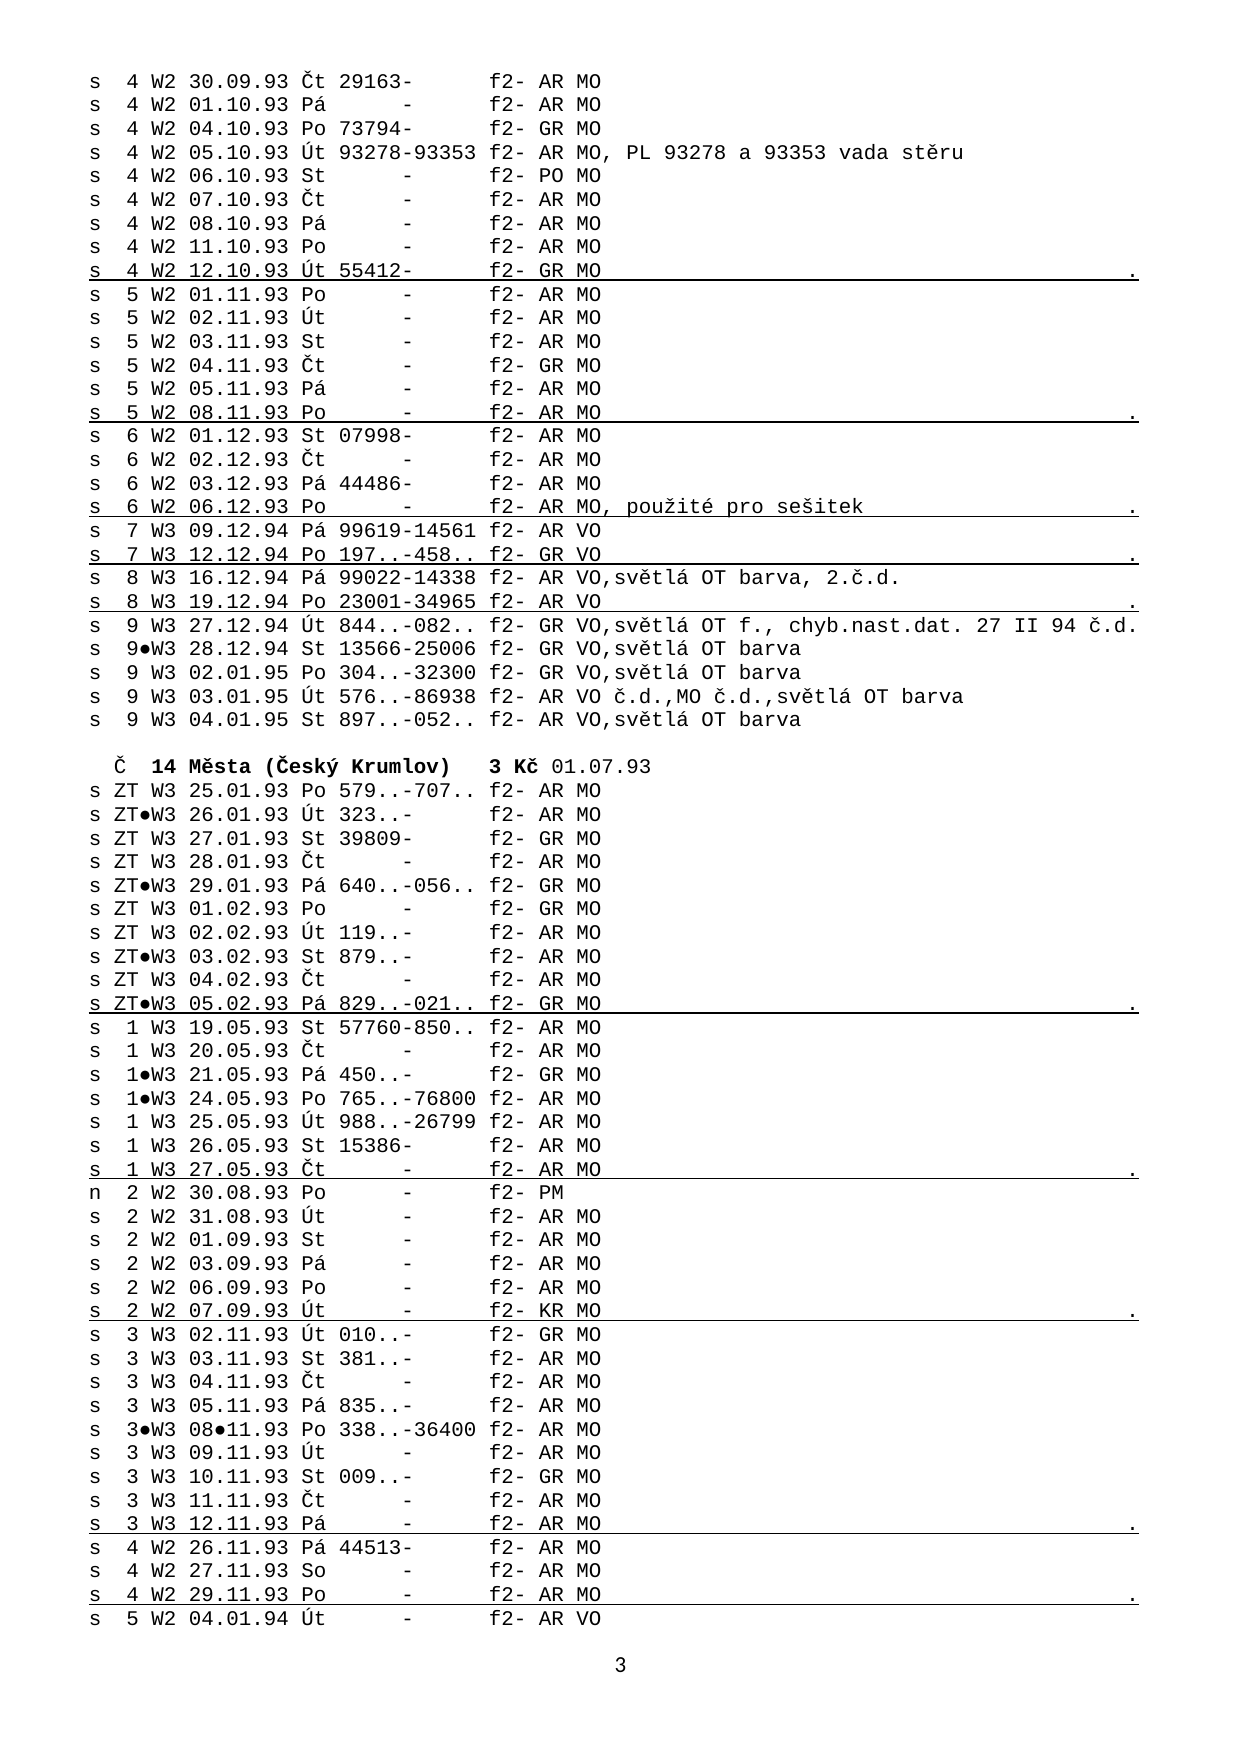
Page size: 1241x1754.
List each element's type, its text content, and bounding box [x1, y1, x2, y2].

text s 8 W3 16.12.94 Pá 99022-14338 f2- AR VO,světlá OT barva, 2.č.d. [88, 567, 1152, 591]
text s 5 W2 05.11.93 Pá - f2- AR MO [88, 378, 1152, 402]
text s ZT●W3 26.01.93 Út 323..- f2- AR MO [88, 804, 1152, 827]
text s 5 W2 08.11.93 Po - f2- AR MO . [88, 402, 1152, 426]
text Č 14 Města (Český Krumlov) 3 Kč 01.07.93 [88, 757, 1152, 780]
text s 4 W2 06.10.93 St - f2- PO MO [88, 165, 1152, 189]
text s 2 W2 31.08.93 Út - f2- AR MO [88, 1206, 1152, 1229]
text s 1●W3 21.05.93 Pá 450..- f2- GR MO [88, 1064, 1152, 1088]
text s 3 W3 03.11.93 St 381..- f2- AR MO [88, 1348, 1152, 1371]
text s 1 W3 20.05.93 Čt - f2- AR MO [88, 1040, 1152, 1064]
text n 2 W2 30.08.93 Po - f2- PM [88, 1182, 1152, 1206]
text s 5 W2 03.11.93 St - f2- AR MO [88, 331, 1152, 354]
text s ZT W3 25.01.93 Po 579..-707.. f2- AR MO [88, 780, 1152, 804]
text s 9 W3 03.01.95 Út 576..-86938 f2- AR VO č.d.,MO č.d.,světlá OT barva [88, 686, 1152, 709]
text s 5 W2 01.11.93 Po - f2- AR MO [88, 284, 1152, 307]
text s 4 W2 07.10.93 Čt - f2- AR MO [88, 189, 1152, 213]
text s 3 W3 02.11.93 Út 010..- f2- GR MO [88, 1324, 1152, 1348]
text s 9●W3 28.12.94 St 13566-25006 f2- GR VO,světlá OT barva [88, 638, 1152, 662]
text s 3●W3 08●11.93 Po 338..-36400 f2- AR MO [88, 1419, 1152, 1442]
text s 6 W2 01.12.93 St 07998- f2- AR MO [88, 426, 1152, 449]
text s 2 W2 01.09.93 St - f2- AR MO [88, 1229, 1152, 1253]
text s 9 W3 04.01.95 St 897..-052.. f2- AR VO,světlá OT barva [88, 709, 1152, 733]
text s ZT●W3 29.01.93 Pá 640..-056.. f2- GR MO [88, 875, 1152, 898]
text s ZT W3 01.02.93 Po - f2- GR MO [88, 898, 1152, 922]
text s 6 W2 06.12.93 Po - f2- AR MO, použité pro sešitek . [88, 496, 1152, 520]
text s ZT●W3 03.02.93 St 879..- f2- AR MO [88, 946, 1152, 969]
text s 5 W2 04.11.93 Čt - f2- GR MO [88, 354, 1152, 378]
text s 1●W3 24.05.93 Po 765..-76800 f2- AR MO [88, 1088, 1152, 1111]
text s 3 W3 09.11.93 Út - f2- AR MO [88, 1442, 1152, 1466]
text s ZT W3 27.01.93 St 39809- f2- GR MO [88, 827, 1152, 851]
text s 3 W3 04.11.93 Čt - f2- AR MO [88, 1371, 1152, 1395]
text s 4 W2 01.10.93 Pá - f2- AR MO [88, 94, 1152, 118]
text s 8 W3 19.12.94 Po 23001-34965 f2- AR VO . [88, 591, 1152, 615]
text s ZT W3 04.02.93 Čt - f2- AR MO [88, 969, 1152, 993]
text s 4 W2 29.11.93 Po - f2- AR MO . [88, 1584, 1152, 1608]
text s 3 W3 05.11.93 Pá 835..- f2- AR MO [88, 1395, 1152, 1419]
text s 7 W3 12.12.94 Po 197..-458.. f2- GR VO . [88, 544, 1152, 567]
text s 6 W2 02.12.93 Čt - f2- AR MO [88, 449, 1152, 473]
text s 4 W2 30.09.93 Čt 29163- f2- AR MO [88, 71, 1152, 94]
text s 4 W2 26.11.93 Pá 44513- f2- AR MO [88, 1537, 1152, 1561]
text s 7 W3 09.12.94 Pá 99619-14561 f2- AR VO [88, 520, 1152, 544]
text s 2 W2 07.09.93 Út - f2- KR MO . [88, 1300, 1152, 1324]
text s 1 W3 25.05.93 Út 988..-26799 f2- AR MO [88, 1111, 1152, 1135]
text s 4 W2 11.10.93 Po - f2- AR MO [88, 236, 1152, 260]
text s 5 W2 04.01.94 Út - f2- AR VO [88, 1608, 1152, 1631]
text s 9 W3 02.01.95 Po 304..-32300 f2- GR VO,světlá OT barva [88, 662, 1152, 686]
text s 4 W2 27.11.93 So - f2- AR MO [88, 1561, 1152, 1584]
text s 4 W2 04.10.93 Po 73794- f2- GR MO [88, 118, 1152, 142]
text s ZT W3 02.02.93 Út 119..- f2- AR MO [88, 922, 1152, 946]
text s 1 W3 27.05.93 Čt - f2- AR MO . [88, 1158, 1152, 1182]
text s 9 W3 27.12.94 Út 844..-082.. f2- GR VO,světlá OT f., chyb.nast.dat. 27 II 94 č.d. [88, 615, 1152, 638]
text s 3 W3 11.11.93 Čt - f2- AR MO [88, 1489, 1152, 1513]
text s 1 W3 26.05.93 St 15386- f2- AR MO [88, 1135, 1152, 1158]
text s 3 W3 10.11.93 St 009..- f2- GR MO [88, 1466, 1152, 1489]
text s ZT W3 28.01.93 Čt - f2- AR MO [88, 851, 1152, 875]
text s 2 W2 06.09.93 Po - f2- AR MO [88, 1277, 1152, 1300]
text s 1 W3 19.05.93 St 57760-850.. f2- AR MO [88, 1017, 1152, 1040]
text s 4 W2 05.10.93 Út 93278-93353 f2- AR MO, PL 93278 a 93353 vada stěru [88, 142, 1152, 165]
text s 6 W2 03.12.93 Pá 44486- f2- AR MO [88, 473, 1152, 496]
text s ZT●W3 05.02.93 Pá 829..-021.. f2- GR MO . [88, 993, 1152, 1017]
text s 5 W2 02.11.93 Út - f2- AR MO [88, 307, 1152, 331]
text s 3 W3 12.11.93 Pá - f2- AR MO . [88, 1513, 1152, 1537]
text s 4 W2 08.10.93 Pá - f2- AR MO [88, 213, 1152, 236]
text s 4 W2 12.10.93 Út 55412- f2- GR MO . [88, 260, 1152, 284]
text s 2 W2 03.09.93 Pá - f2- AR MO [88, 1253, 1152, 1277]
